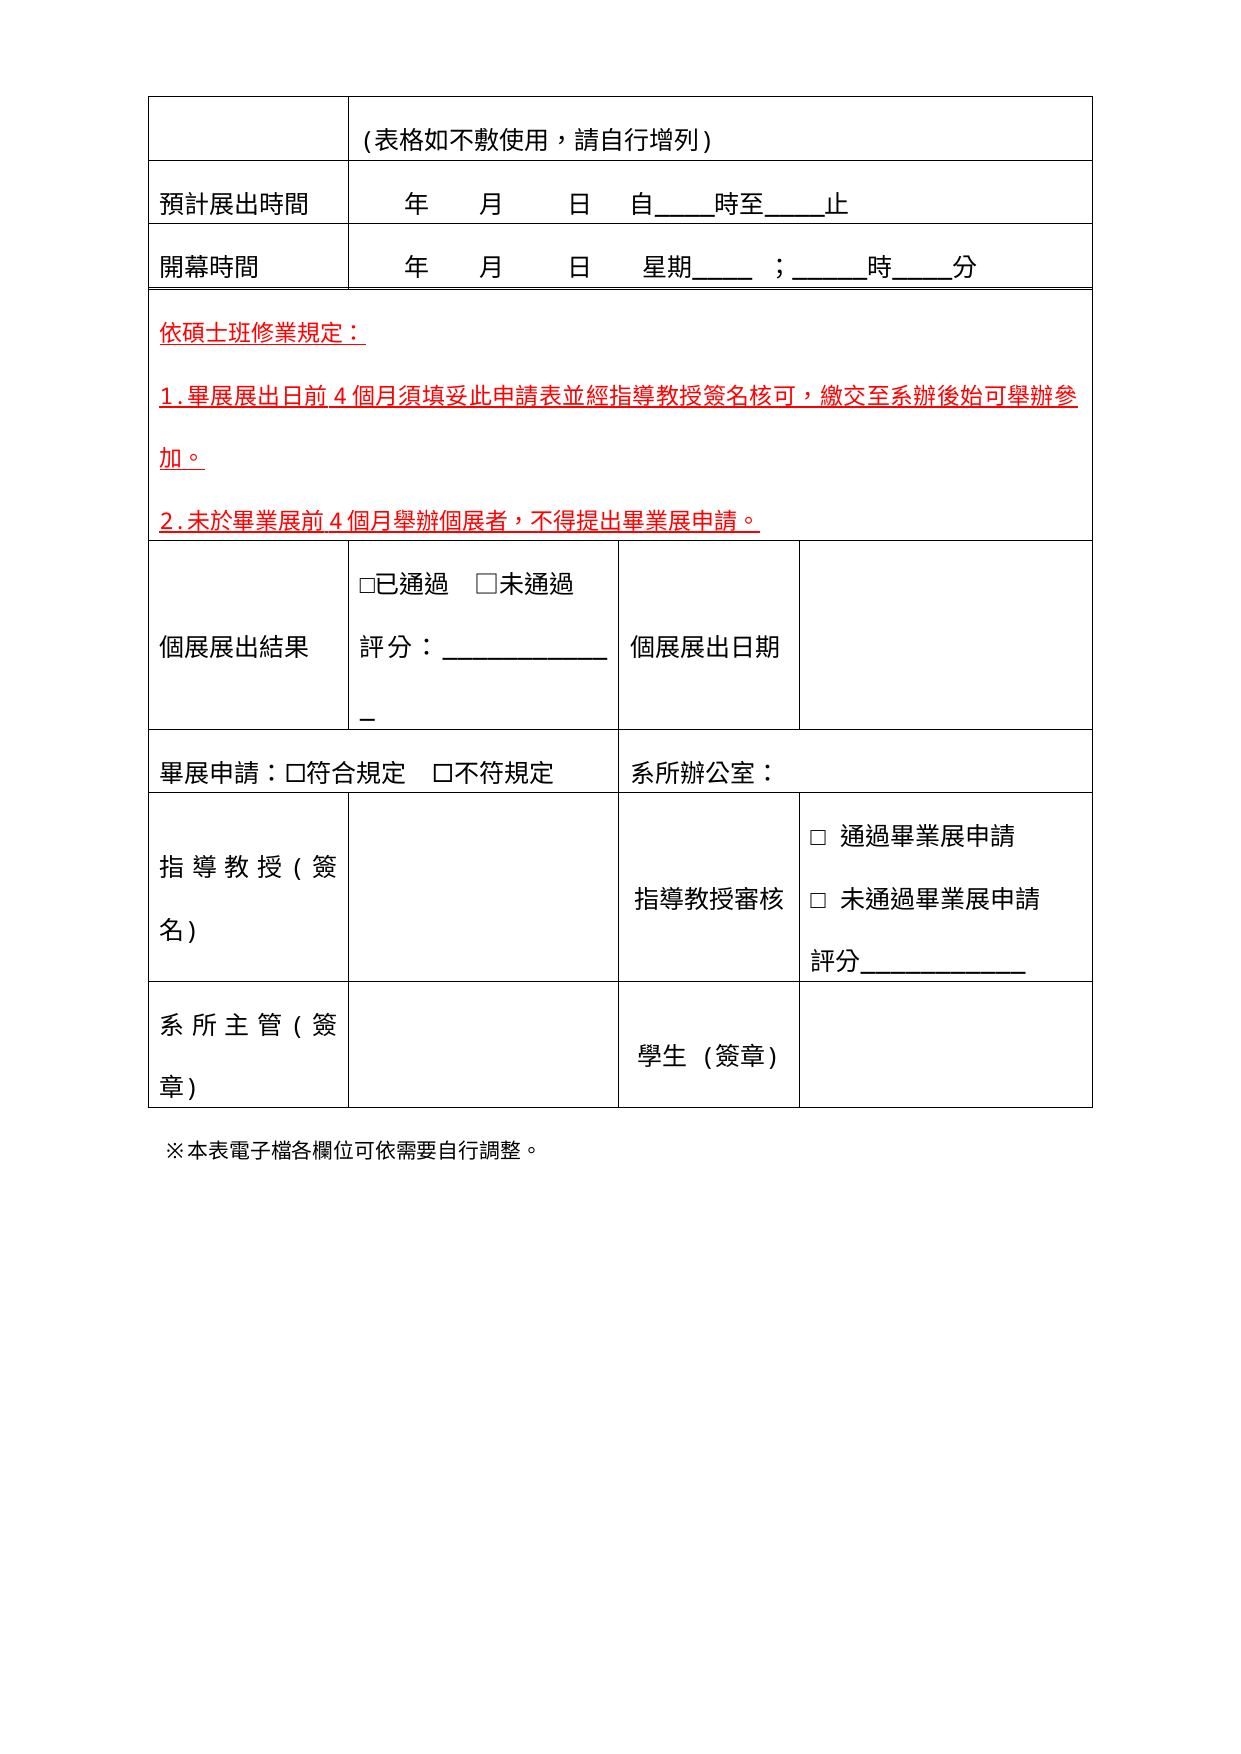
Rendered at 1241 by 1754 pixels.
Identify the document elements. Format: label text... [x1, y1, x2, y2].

table_cell 請條列作品資訊 (代表作品1~3件) 名稱 規格(尺寸) 創作時間 創作方向說明 素材 作品圖 (表格如不敷使用，請自行增列) [349, 97, 1092, 160]
table_cell [149, 97, 348, 160]
table_cell [800, 982, 1092, 1107]
table_cell [349, 982, 618, 1107]
table_cell 個展展出結果 [149, 541, 348, 728]
table_cell 畢展申請：符合規定 不符規定 [149, 730, 618, 792]
table_cell 指導教授審核 [619, 793, 799, 981]
table_cell □ 通過畢業展申請 □ 未通過畢業展申請 評分___________ [800, 793, 1092, 981]
table_cell [800, 541, 1092, 728]
table_cell 系所辦公室： [619, 730, 1092, 792]
table_cell □已通過 □未通過 評分：____________ [349, 541, 618, 728]
table_cell 年 月 日 自____時至____止 [349, 161, 1092, 223]
table_cell 學生 (簽章) [619, 982, 799, 1107]
table_cell [349, 793, 618, 981]
table_cell 年 月 日 星期____ ；_____時____分 [349, 224, 1092, 287]
table_cell 指導教授(簽名) [149, 793, 348, 981]
table_cell 系所主管(簽章) [149, 982, 348, 1107]
text ※本表電子檔各欄位可依需要自行調整。 [162, 1108, 1078, 1170]
table_cell 預計展出時間 [149, 161, 348, 223]
table_cell 開幕時間 [149, 224, 348, 287]
table_cell 依碩士班修業規定： 1.畢展展出日前4個月須填妥此申請表並經指導教授簽名核可，繳交至系辦後始可舉辦參加。 2.未於畢業展前4個月舉辦個展者，不得提出畢業展申請。 [149, 290, 1092, 540]
table_cell 個展展出日期 [619, 541, 799, 728]
